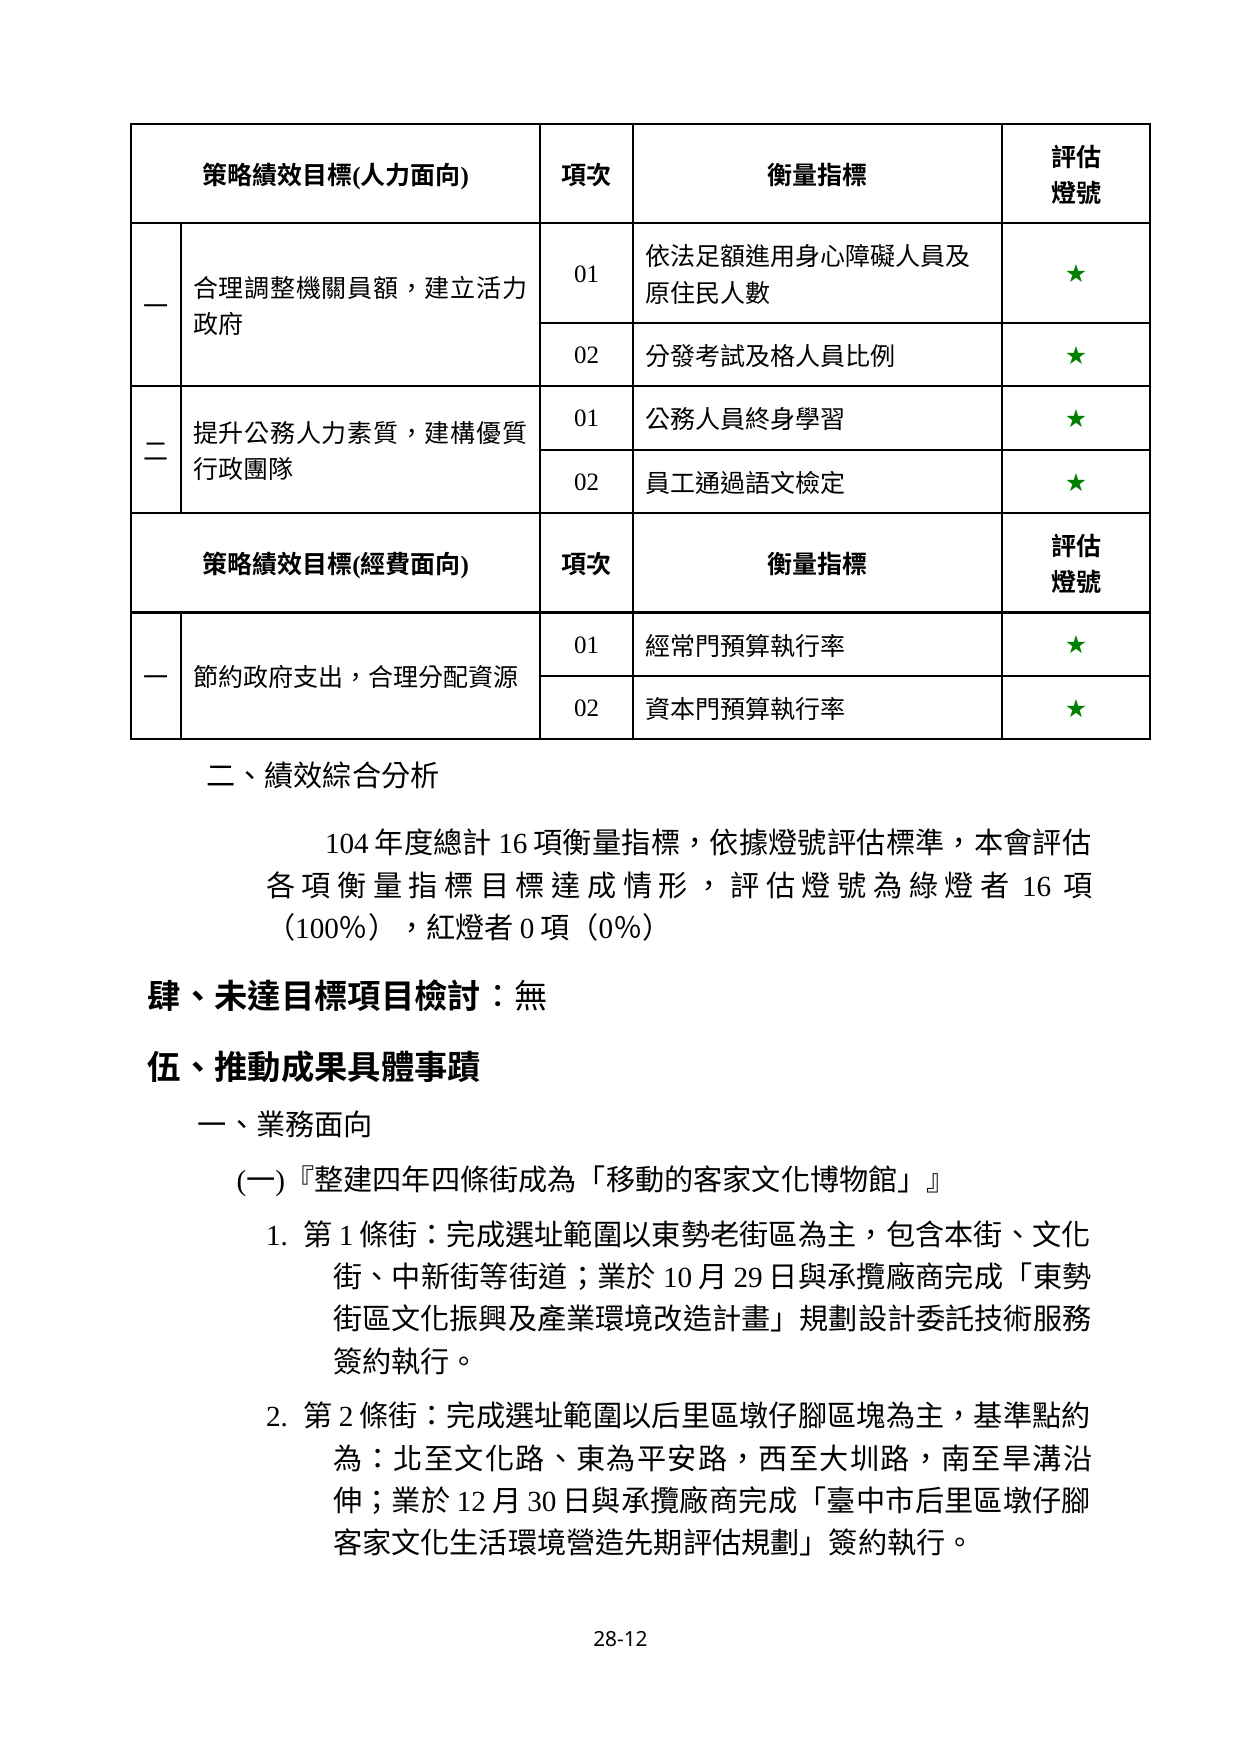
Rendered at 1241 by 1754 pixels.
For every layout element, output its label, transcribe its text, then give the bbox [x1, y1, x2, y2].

list 第1條街：完成選址範圍以東勢老街區為主，包含本街、文化街、中新街等街道；業於10月29日與承攬廠商完成「東勢街區文化振興及產業環境改造計畫」規劃設計委託技術服務簽約執行。 [266, 1211, 1092, 1380]
table_cell 一 [132, 614, 180, 738]
table_cell ★ [1003, 677, 1149, 738]
table_cell 項次 [541, 514, 632, 611]
table_cell ★ [1003, 224, 1149, 322]
table_header 評估 燈號 [1003, 125, 1149, 222]
table_cell 02 [541, 677, 632, 738]
table_cell 合理調整機關員額，建立活力政府 [182, 224, 539, 385]
table_cell 依法足額進用身心障礙人員及原住民人數 [634, 224, 1001, 322]
text 伍、推動成果具體事蹟 [148, 1041, 1092, 1089]
table_header 策略績效目標(人力面向) [132, 125, 539, 222]
table_cell 02 [541, 324, 632, 385]
table_cell 01 [541, 224, 632, 322]
table_header 衡量指標 [634, 125, 1001, 222]
table_cell 提升公務人力素質，建構優質行政團隊 [182, 387, 539, 512]
table_cell 分發考試及格人員比例 [634, 324, 1001, 385]
table_cell 衡量指標 [634, 514, 1001, 611]
table_cell 01 [541, 614, 632, 675]
table_cell ★ [1003, 451, 1149, 512]
text 肆、未達目標項目檢討：無 [148, 970, 1092, 1018]
table_cell 節約政府支出，合理分配資源 [182, 614, 539, 738]
table_cell 01 [541, 387, 632, 448]
list 第2條街：完成選址範圍以后里區墩仔腳區塊為主，基準點約為：北至文化路、東為平安路，西至大圳路，南至旱溝沿伸；業於12月30日與承攬廠商完成「臺中市后里區墩仔腳客家文化生活環境營造先期評估規劃」簽約執行。 [266, 1393, 1092, 1562]
table_cell 資本門預算執行率 [634, 677, 1001, 738]
table_cell 經常門預算執行率 [634, 614, 1001, 675]
text 二、績效綜合分析 [148, 753, 1092, 795]
table_cell 評估 燈號 [1003, 514, 1149, 611]
table_cell 策略績效目標(經費面向) [132, 514, 539, 611]
text 一、業務面向 [198, 1102, 1092, 1144]
table_cell ★ [1003, 324, 1149, 385]
table_header 項次 [541, 125, 632, 222]
table_cell 一 [132, 224, 180, 385]
table_cell 02 [541, 451, 632, 512]
text (一)『整建四年四條街成為「移動的客家文化博物館」』 [236, 1156, 1092, 1199]
table_cell 公務人員終身學習 [634, 387, 1001, 448]
table_cell ★ [1003, 387, 1149, 448]
table_cell ★ [1003, 614, 1149, 675]
table_cell 員工通過語文檢定 [634, 451, 1001, 512]
table_cell 二 [132, 387, 180, 512]
text 104年度總計16項衡量指標，依據燈號評估標準，本會評估各項衡量指標目標達成情形，評估燈號為綠燈者16項（100％），紅燈者0項（0％） [266, 820, 1092, 947]
